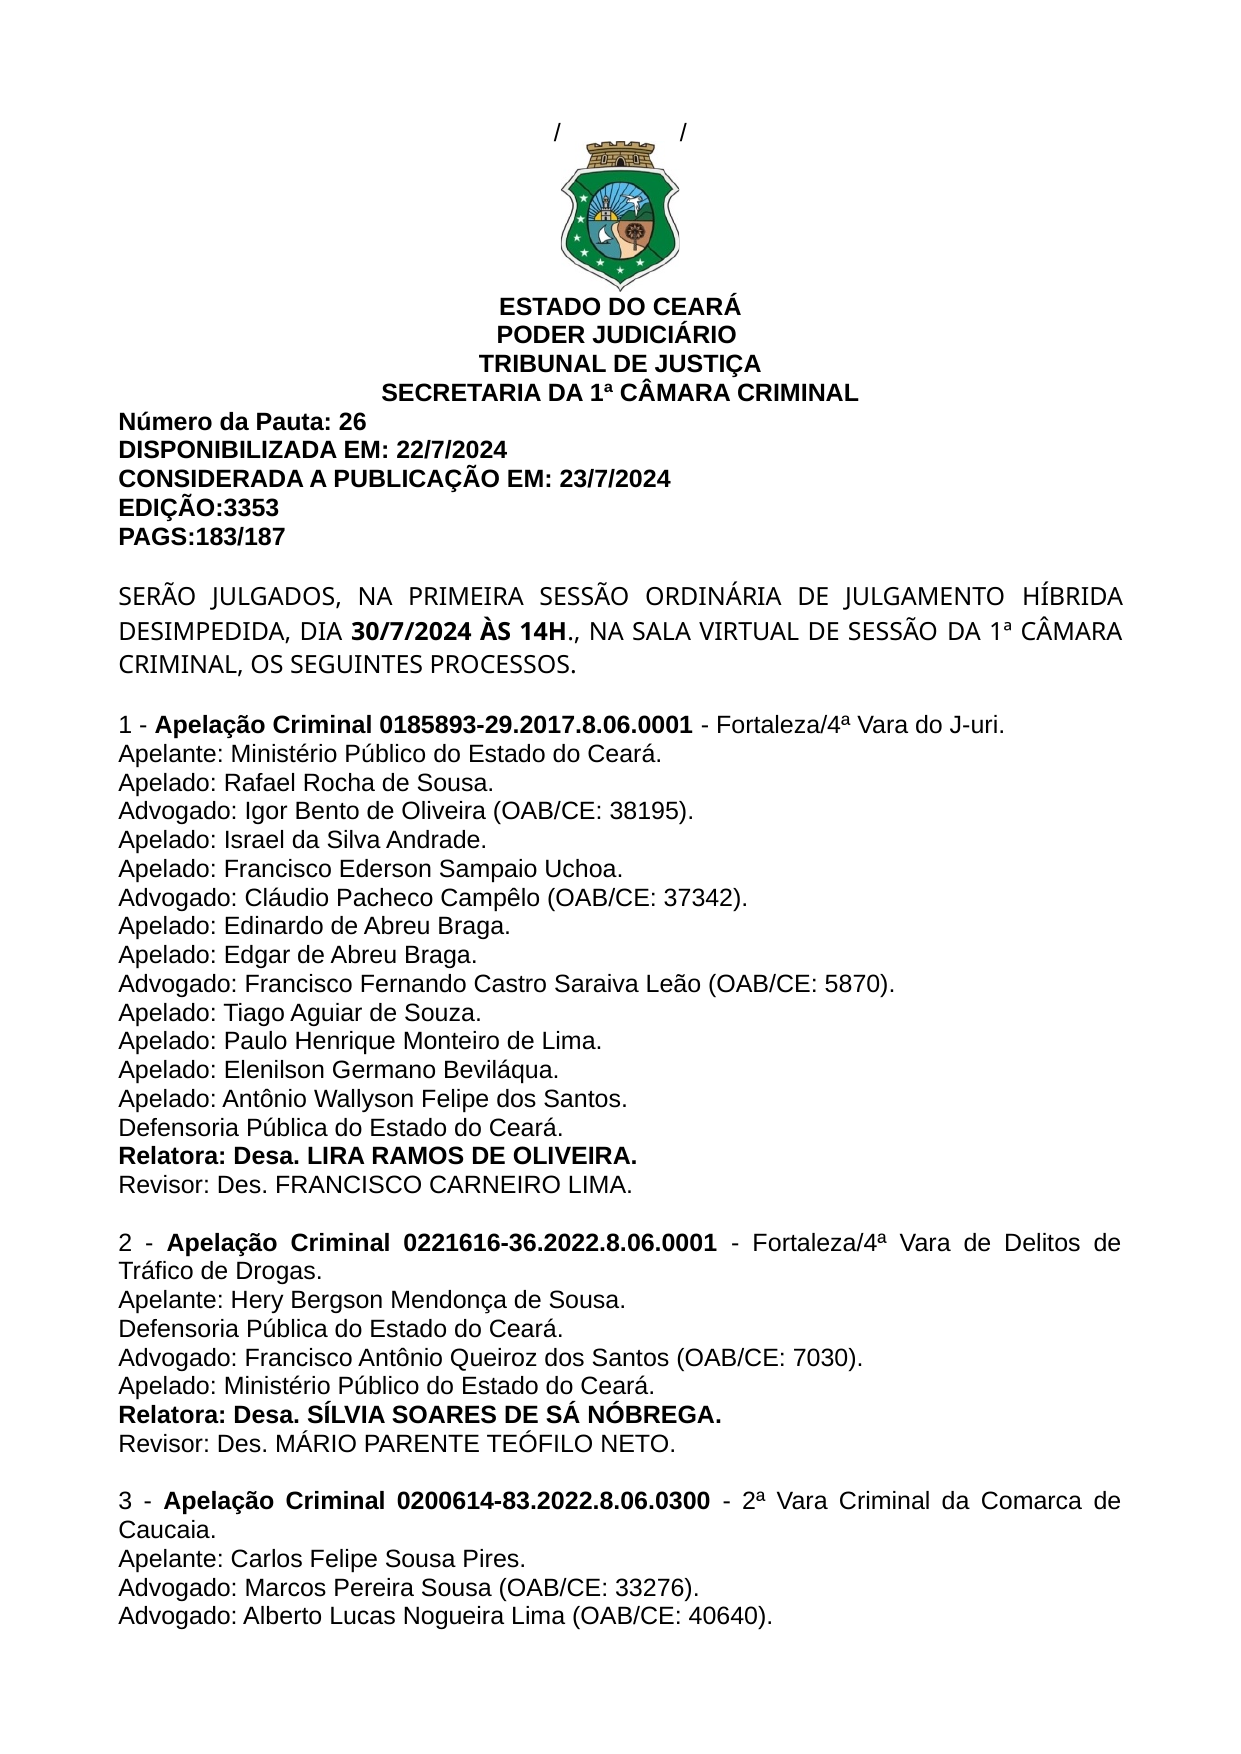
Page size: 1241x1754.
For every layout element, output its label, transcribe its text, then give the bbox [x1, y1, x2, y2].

text Advogado: Cláudio Pacheco Campêlo (OAB/CE: 37342). [118, 882, 1122, 911]
text Apelado: Rafael Rocha de Sousa. [118, 767, 1122, 796]
text Número da Pauta: 26 [118, 407, 1123, 435]
text Apelado: Tiago Aguiar de Souza. [118, 997, 1122, 1026]
text Advogado: Alberto Lucas Nogueira Lima (OAB/CE: 40640). [118, 1601, 1122, 1630]
text Apelado: Paulo Henrique Monteiro de Lima. [118, 1026, 1122, 1055]
picture [560, 141, 680, 292]
text Apelante: Hery Bergson Mendonça de Sousa. [118, 1285, 1122, 1314]
text Apelado: Francisco Ederson Sampaio Uchoa. [118, 854, 1122, 882]
text DISPONIBILIZADA EM: 22/7/2024 [118, 435, 1123, 464]
text Relatora: Desa. LIRA RAMOS DE OLIVEIRA. [118, 1141, 1122, 1170]
text Apelado: Israel da Silva Andrade. [118, 825, 1122, 854]
text // [118, 118, 1122, 292]
text 2 - Apelação Criminal 0221616-36.2022.8.06.0001 - Fortaleza/4ª Vara de Delitos de Tráfico de Drogas. [118, 1227, 1122, 1285]
text Apelado: Edinardo de Abreu Braga. [118, 911, 1122, 940]
text Apelante: Ministério Público do Estado do Ceará. [118, 739, 1122, 767]
text Apelado: Antônio Wallyson Felipe dos Santos. [118, 1084, 1122, 1112]
text Apelado: Edgar de Abreu Braga. [118, 940, 1122, 969]
text ESTADO DO CEARÁ [118, 292, 1122, 320]
text SECRETARIA DA 1ª CÂMARA CRIMINAL [118, 378, 1122, 407]
text Revisor: Des. FRANCISCO CARNEIRO LIMA. [118, 1170, 1122, 1199]
text Apelante: Carlos Felipe Sousa Pires. [118, 1544, 1122, 1572]
text SERÃO JULGADOS, NA PRIMEIRA SESSÃO ORDINÁRIA DE JULGAMENTO HÍBRIDA DESIMPEDIDA, DIA 30/7/2024 ÀS 14H., NA SALA VIRTUAL DE SESSÃO DA 1ª CÂMARA CRIMINAL, OS SEGUINTES PROCESSOS. [118, 579, 1123, 681]
text Apelado: Ministério Público do Estado do Ceará. [118, 1371, 1122, 1400]
text PAGS:183/187 [118, 522, 1123, 550]
text Advogado: Marcos Pereira Sousa (OAB/CE: 33276). [118, 1572, 1122, 1601]
text EDIÇÃO:3353 [118, 493, 1123, 522]
text Advogado: Igor Bento de Oliveira (OAB/CE: 38195). [118, 796, 1122, 825]
text 3 - Apelação Criminal 0200614-83.2022.8.06.0300 - 2ª Vara Criminal da Comarca de Caucaia. [118, 1486, 1122, 1544]
text Relatora: Desa. SÍLVIA SOARES DE SÁ NÓBREGA. [118, 1400, 1122, 1429]
text CONSIDERADA A PUBLICAÇÃO EM: 23/7/2024 [118, 464, 1123, 493]
text 1 - Apelação Criminal 0185893-29.2017.8.06.0001 - Fortaleza/4ª Vara do J-uri. [118, 710, 1122, 739]
text PODER JUDICIÁRIO [118, 320, 1122, 349]
text Revisor: Des. MÁRIO PARENTE TEÓFILO NETO. [118, 1429, 1122, 1457]
text TRIBUNAL DE JUSTIÇA [118, 349, 1122, 378]
text Apelado: Elenilson Germano Beviláqua. [118, 1055, 1122, 1084]
text Advogado: Francisco Fernando Castro Saraiva Leão (OAB/CE: 5870). [118, 969, 1122, 997]
text Defensoria Pública do Estado do Ceará. [118, 1112, 1122, 1141]
text Advogado: Francisco Antônio Queiroz dos Santos (OAB/CE: 7030). [118, 1342, 1122, 1371]
text Defensoria Pública do Estado do Ceará. [118, 1314, 1122, 1342]
